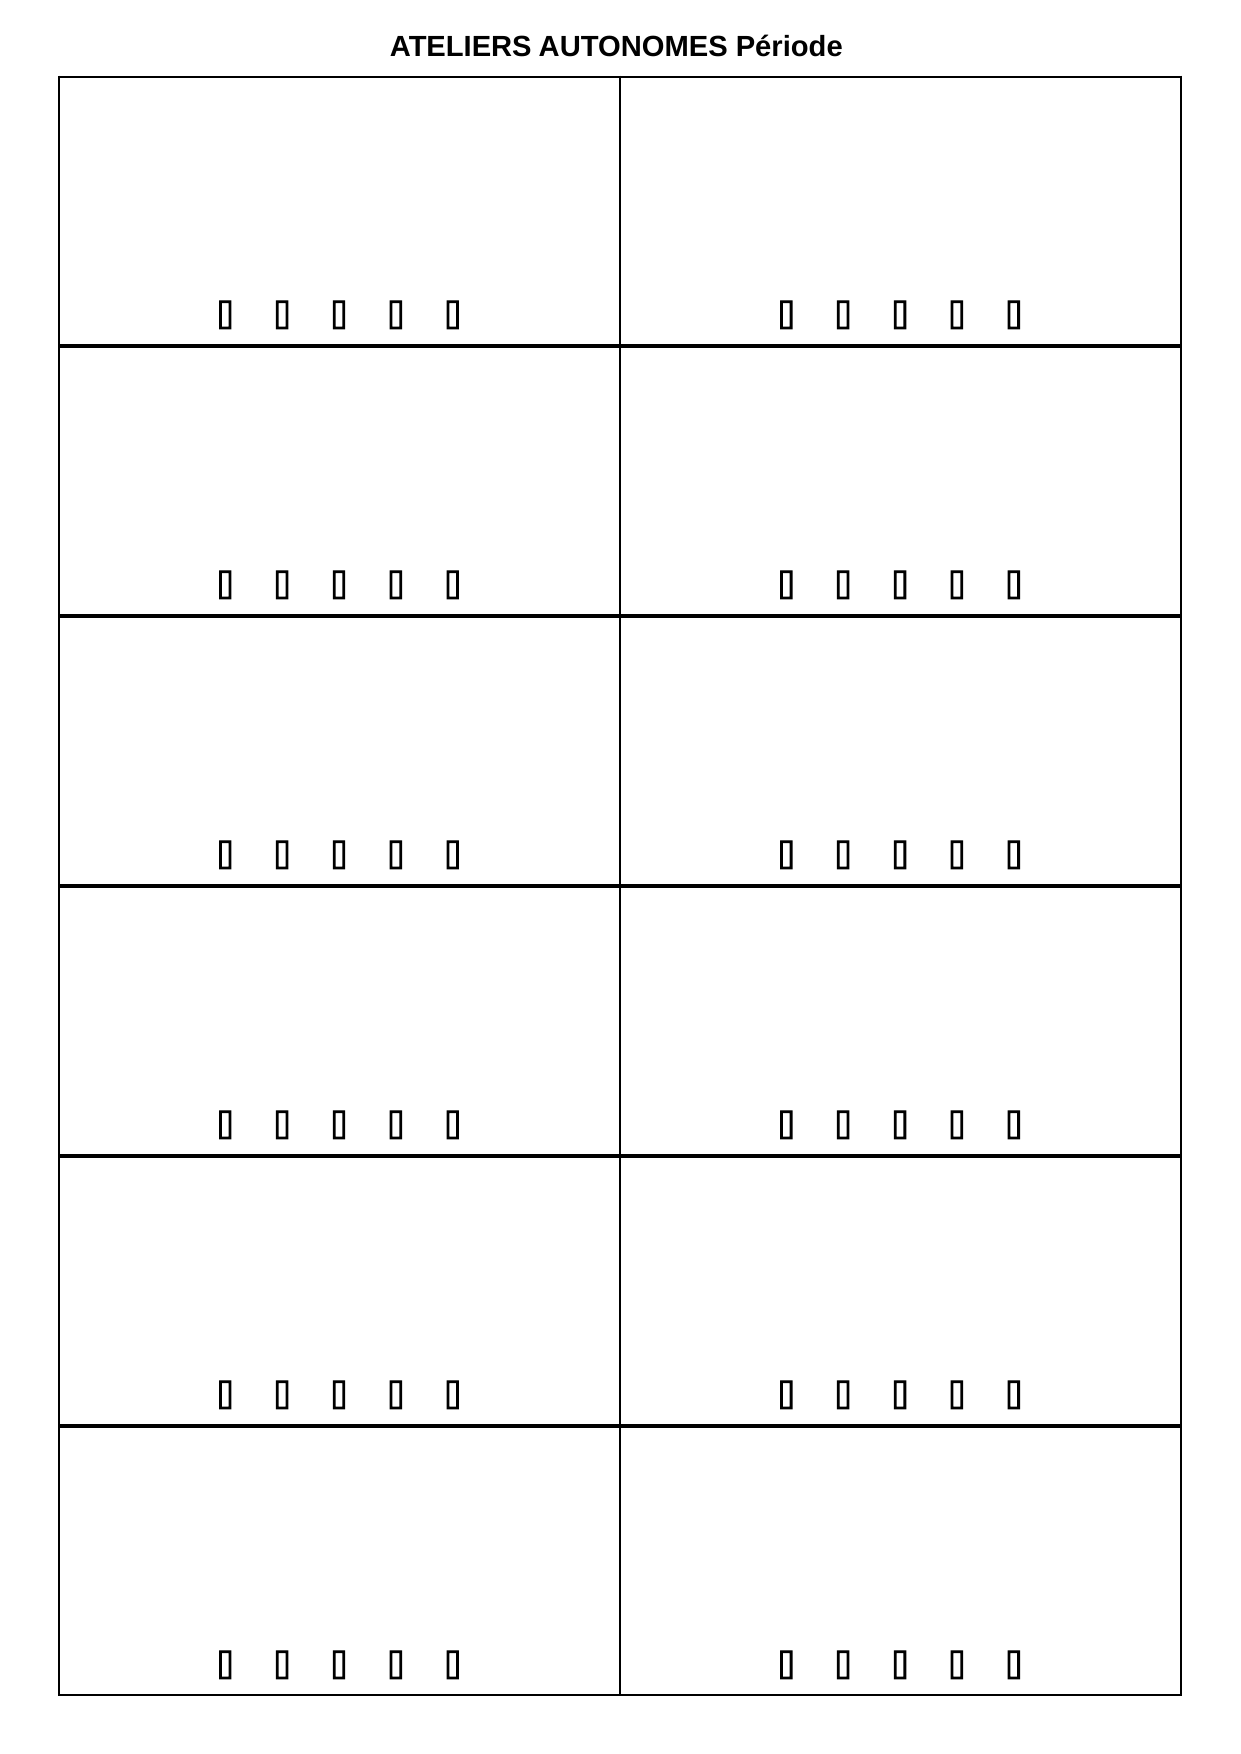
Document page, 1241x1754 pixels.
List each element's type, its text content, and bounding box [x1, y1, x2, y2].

table_header [621, 1428, 863, 1644]
table_header [293, 1428, 619, 1644]
table_header [861, 618, 1180, 834]
table_header [863, 1428, 1180, 1644]
table_header [621, 1158, 864, 1374]
table_cell      [60, 834, 619, 883]
table_header [865, 1158, 1180, 1374]
table_header [293, 78, 619, 294]
table_header [60, 1158, 293, 1374]
text ATELIERS AUTONOMES Période [59, 29, 1181, 63]
table_cell      [60, 1644, 619, 1693]
table_header [621, 618, 861, 834]
table_cell      [60, 294, 619, 343]
table_header [60, 78, 293, 294]
table_cell      [60, 1104, 619, 1153]
table_header [861, 348, 1180, 564]
table_header [60, 888, 293, 1104]
table_header [863, 888, 1180, 1104]
table_cell      [60, 564, 619, 613]
table_cell      [60, 1374, 619, 1423]
table_cell      [621, 294, 1180, 343]
table_header [621, 348, 861, 564]
table_header [293, 888, 619, 1104]
table_header [621, 888, 863, 1104]
table_header [60, 1428, 293, 1644]
table_header [861, 78, 1180, 294]
table_cell      [621, 1644, 1180, 1693]
table_cell      [621, 1374, 1180, 1423]
table_header [621, 78, 861, 294]
table_header [60, 348, 293, 564]
table_header [293, 348, 619, 564]
table_cell      [621, 564, 1180, 613]
table_header [60, 618, 293, 834]
table_cell      [621, 834, 1180, 883]
table_cell      [621, 1104, 1180, 1153]
table_header [293, 1158, 619, 1374]
table_header [293, 618, 619, 834]
